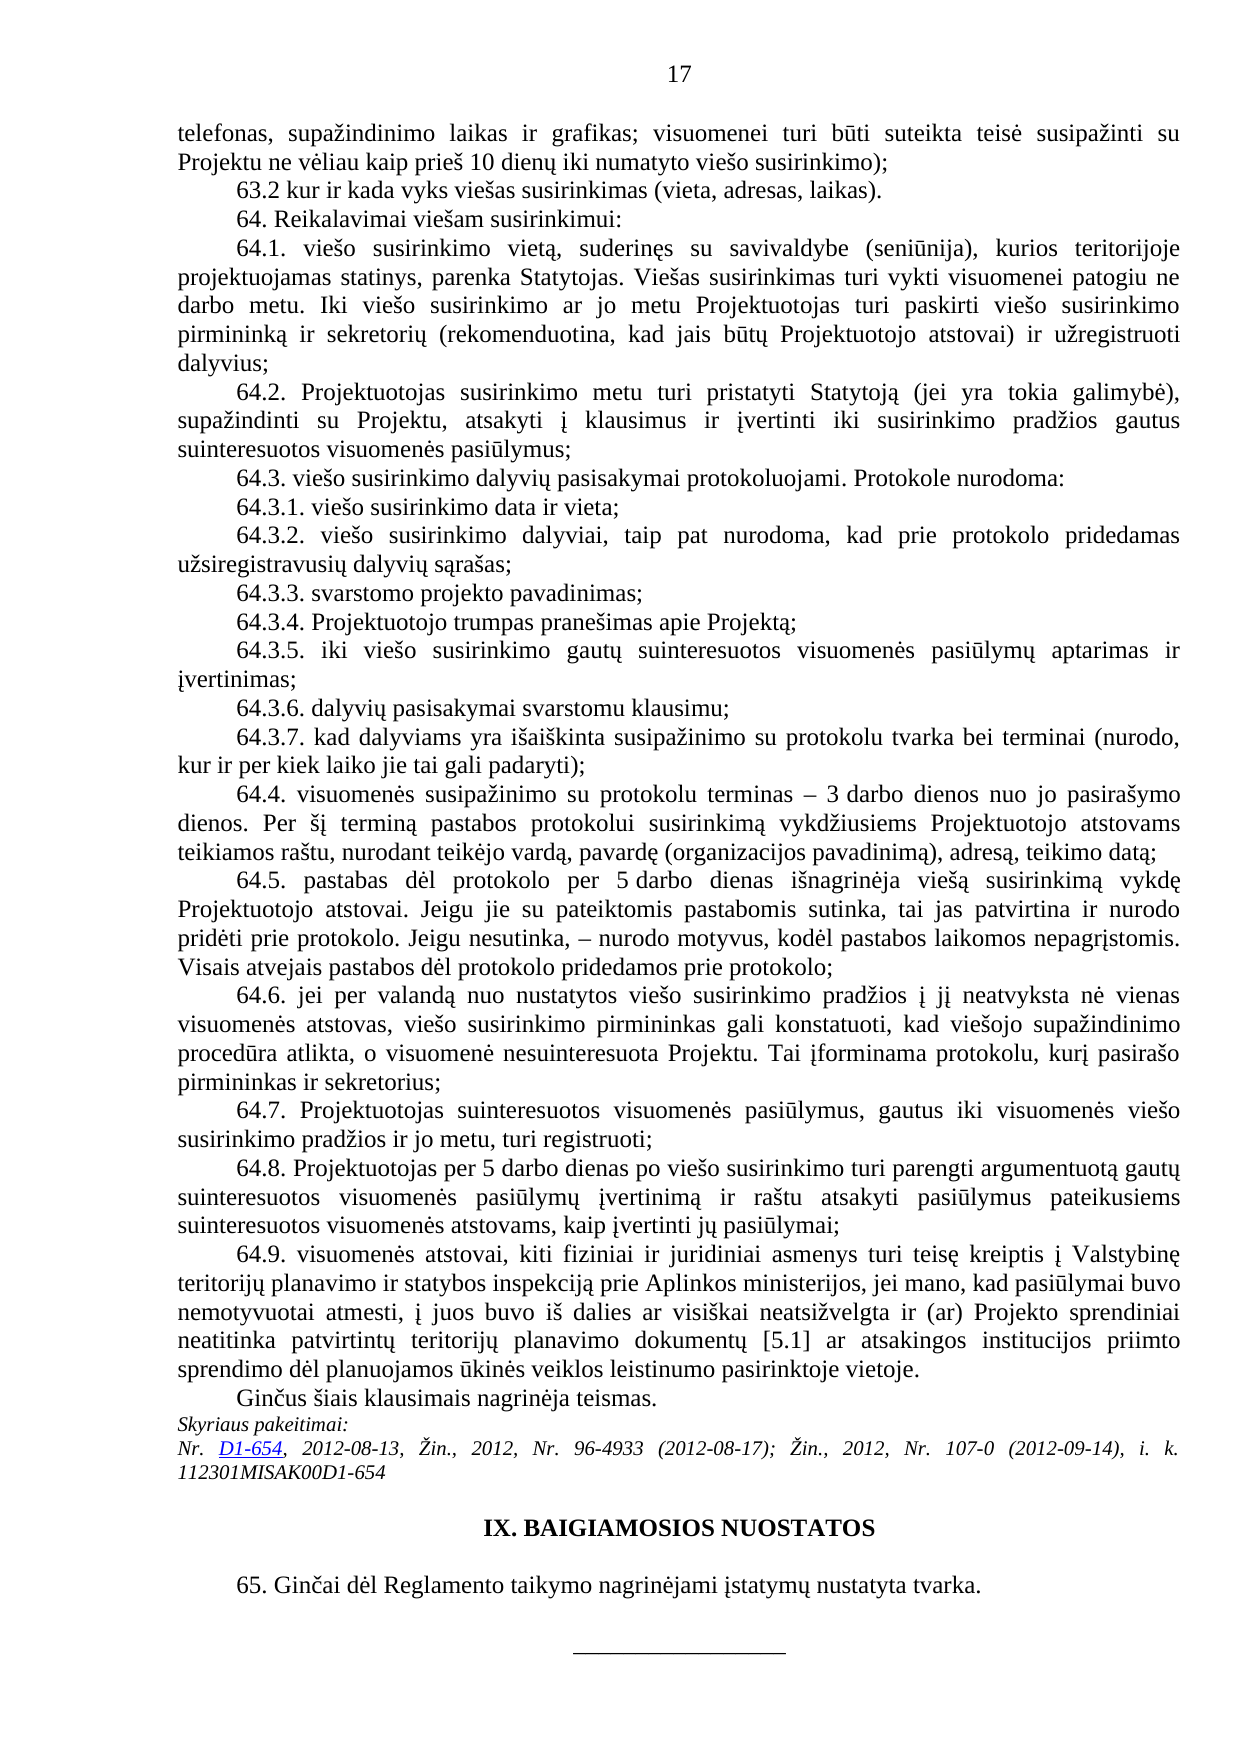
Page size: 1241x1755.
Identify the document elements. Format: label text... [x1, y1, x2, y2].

text 64.3.2. viešo susirinkimo dalyviai, taip pat nurodoma, kad prie protokolo pridedamas užsiregistravusių dalyvių sąrašas; [177, 521, 1181, 578]
text 64.6. jei per valandą nuo nustatytos viešo susirinkimo pradžios į jį neatvyksta nė vienas visuomenės atstovas, viešo susirinkimo pirmininkas gali konstatuoti, kad viešojo supažindinimo procedūra atlikta, o visuomenė nesuinteresuota Projektu. Tai įforminama protokolu, kurį pasirašo pirmininkas ir sekretorius; [177, 981, 1181, 1096]
text 64.3.7. kad dalyviams yra išaiškinta susipažinimo su protokolu tvarka bei terminai (nurodo, kur ir per kiek laiko jie tai gali padaryti); [177, 722, 1181, 779]
text Nr. D1-654, 2012-08-13, Žin., 2012, Nr. 96-4933 (2012-08-17); Žin., 2012, Nr. 107-0 (2012-09-14), i. k. 112301MISAK00D1-654 [177, 1436, 1181, 1484]
text 64.8. Projektuotojas per 5 darbo dienas po viešo susirinkimo turi parengti argumentuotą gautų suinteresuotos visuomenės pasiūlymų įvertinimą ir raštu atsakyti pasiūlymus pateikusiems suinteresuotos visuomenės atstovams, kaip įvertinti jų pasiūlymai; [177, 1153, 1181, 1239]
text 64.5. pastabas dėl protokolo per 5 darbo dienas išnagrinėja viešą susirinkimą vykdę Projektuotojo atstovai. Jeigu jie su pateiktomis pastabomis sutinka, tai jas patvirtina ir nurodo pridėti prie protokolo. Jeigu nesutinka, – nurodo motyvus, kodėl pastabos laikomos nepagrįstomis. Visais atvejais pastabos dėl protokolo pridedamos prie protokolo; [177, 866, 1181, 981]
text 64.4. visuomenės susipažinimo su protokolu terminas – 3 darbo dienos nuo jo pasirašymo dienos. Per šį terminą pastabos protokolui susirinkimą vykdžiusiems Projektuotojo atstovams teikiamos raštu, nurodant teikėjo vardą, pavardę (organizacijos pavadinimą), adresą, teikimo datą; [177, 779, 1181, 866]
text 64.3.5. iki viešo susirinkimo gautų suinteresuotos visuomenės pasiūlymų aptarimas ir įvertinimas; [177, 636, 1181, 693]
text 64.3.3. svarstomo projekto pavadinimas; [177, 578, 1181, 607]
text 63.2 kur ir kada vyks viešas susirinkimas (vieta, adresas, laikas). [177, 176, 1181, 204]
text 64.7. Projektuotojas suinteresuotos visuomenės pasiūlymus, gautus iki visuomenės viešo susirinkimo pradžios ir jo metu, turi registruoti; [177, 1096, 1181, 1153]
text 64.3.1. viešo susirinkimo data ir vieta; [177, 492, 1181, 521]
text _________________ [177, 1628, 1181, 1657]
text 64.3.6. dalyvių pasisakymai svarstomu klausimu; [177, 693, 1181, 722]
text Skyriaus pakeitimai: [177, 1412, 1181, 1436]
text 64.1. viešo susirinkimo vietą, suderinęs su savivaldybe (seniūnija), kurios teritorijoje projektuojamas statinys, parenka Statytojas. Viešas susirinkimas turi vykti visuomenei patogiu ne darbo metu. Iki viešo susirinkimo ar jo metu Projektuotojas turi paskirti viešo susirinkimo pirmininką ir sekretorių (rekomenduotina, kad jais būtų Projektuotojo atstovai) ir užregistruoti dalyvius; [177, 233, 1181, 377]
text Ginčus šiais klausimais nagrinėja teismas. [177, 1383, 1181, 1412]
text 64.3.4. Projektuotojo trumpas pranešimas apie Projektą; [177, 607, 1181, 636]
text 64.3. viešo susirinkimo dalyvių pasisakymai protokoluojami. Protokole nurodoma: [177, 463, 1181, 492]
text 64.9. visuomenės atstovai, kiti fiziniai ir juridiniai asmenys turi teisę kreiptis į Valstybinę teritorijų planavimo ir statybos inspekciją prie Aplinkos ministerijos, jei mano, kad pasiūlymai buvo nemotyvuotai atmesti, į juos buvo iš dalies ar visiškai neatsižvelgta ir (ar) Projekto sprendiniai neatitinka patvirtintų teritorijų planavimo dokumentų [5.1] ar atsakingos institucijos priimto sprendimo dėl planuojamos ūkinės veiklos leistinumo pasirinktoje vietoje. [177, 1239, 1181, 1383]
text 64.2. Projektuotojas susirinkimo metu turi pristatyti Statytoją (jei yra tokia galimybė), supažindinti su Projektu, atsakyti į klausimus ir įvertinti iki susirinkimo pradžios gautus suinteresuotos visuomenės pasiūlymus; [177, 377, 1181, 463]
text IX. BAIGIAMOSIOS NUOSTATOS [177, 1513, 1181, 1542]
text telefonas, supažindinimo laikas ir grafikas; visuomenei turi būti suteikta teisė susipažinti su Projektu ne vėliau kaip prieš 10 dienų iki numatyto viešo susirinkimo); [177, 118, 1181, 176]
text 65. Ginčai dėl Reglamento taikymo nagrinėjami įstatymų nustatyta tvarka. [177, 1570, 1181, 1599]
text 64. Reikalavimai viešam susirinkimui: [177, 204, 1181, 233]
